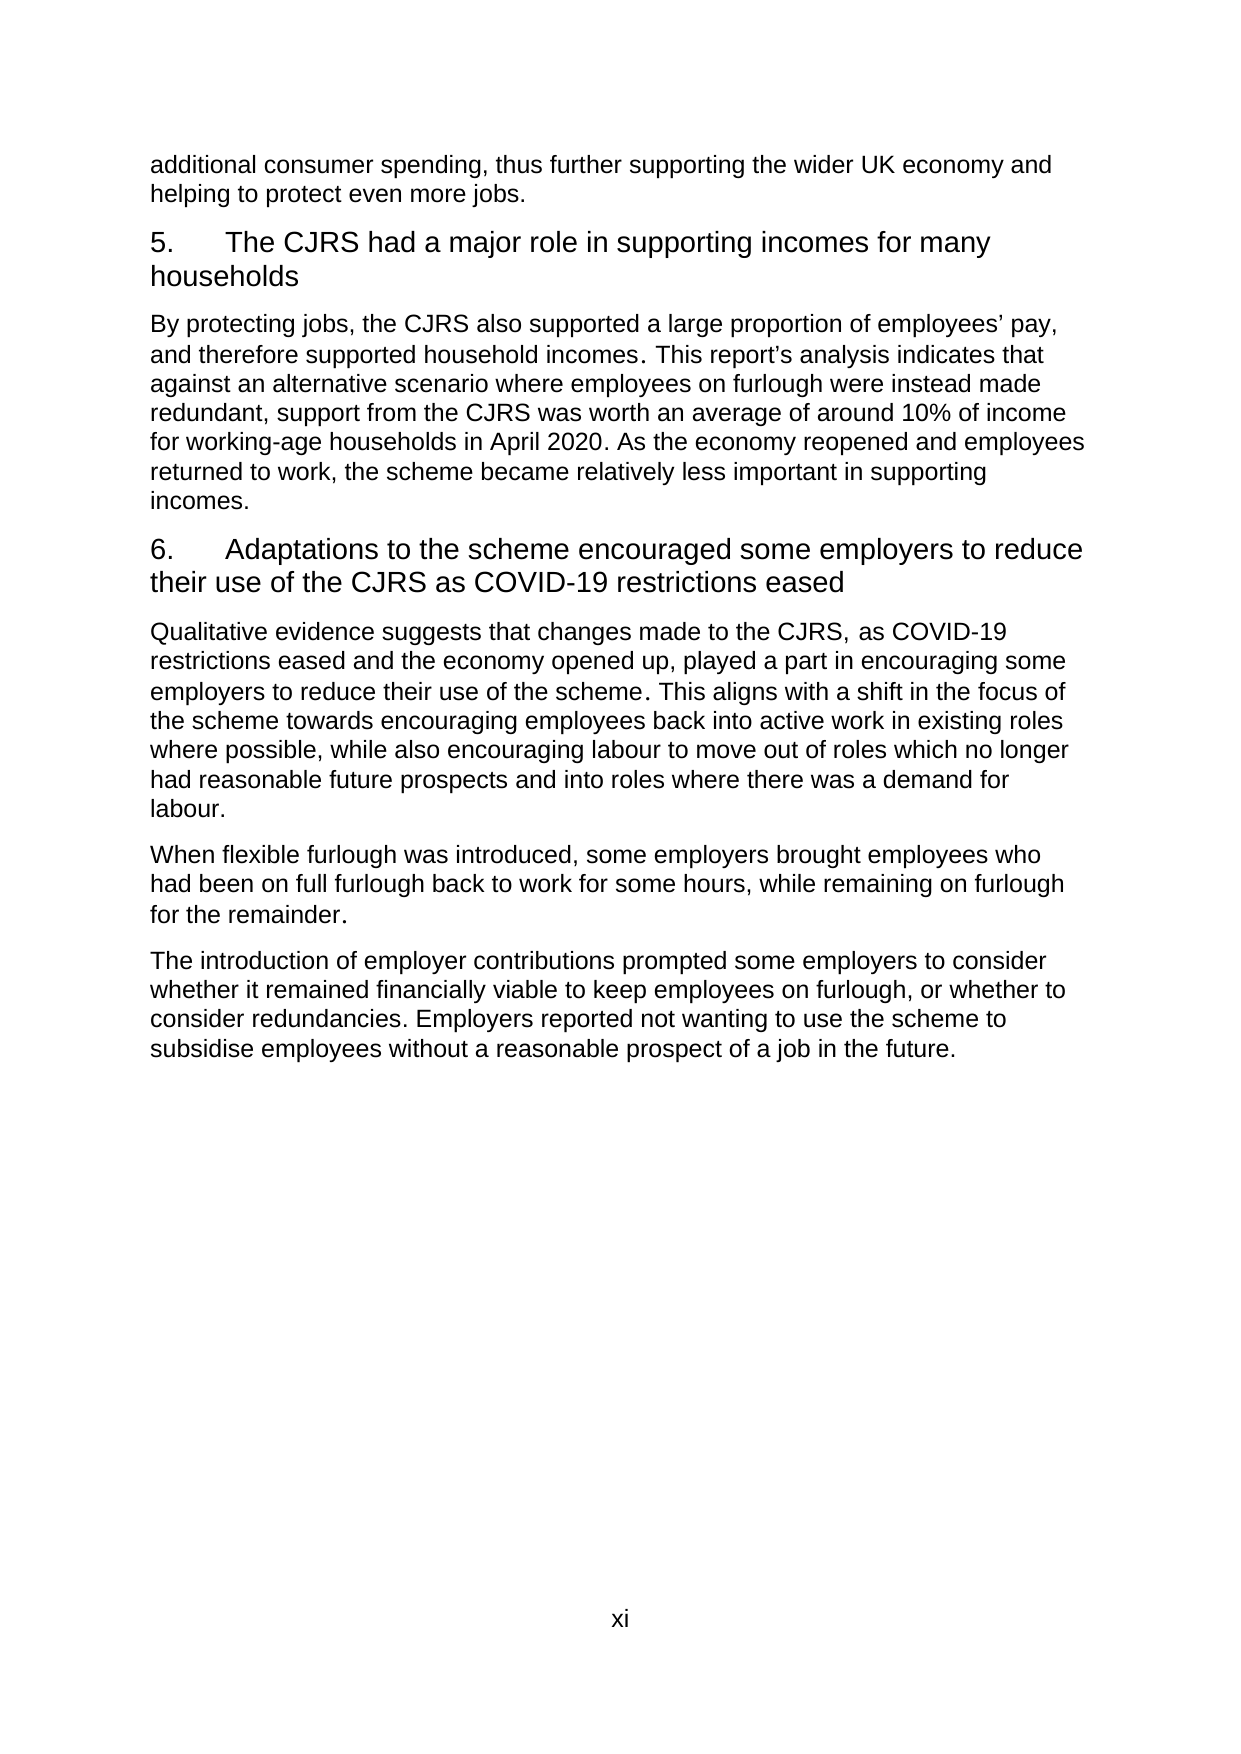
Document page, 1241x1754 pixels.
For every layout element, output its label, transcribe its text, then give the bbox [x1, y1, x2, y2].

text Qualitative evidence suggests that changes made to the CJRS, as COVID-19 restrictions eased and the economy opened up, played a part in encouraging some employers to reduce their use of the scheme. This aligns with a shift in the focus of the scheme towards encouraging employees back into active work in existing roles where possible, while also encouraging labour to move out of roles which no longer had reasonable future prospects and into roles where there was a demand for labour. [150, 616, 1090, 823]
list Adaptations to the scheme encouraged some employers to reduce their use of the CJRS as COVID-19 restrictions eased [150, 532, 1090, 599]
text The introduction of employer contributions prompted some employers to consider whether it remained financially viable to keep employees on furlough, or whether to consider redundancies. Employers reported not wanting to use the scheme to subsidise employees without a reasonable prospect of a job in the future. [150, 946, 1090, 1062]
text additional consumer spending, thus further supporting the wider UK economy and helping to protect even more jobs. [150, 150, 1090, 208]
list The CJRS had a major role in supporting incomes for many households [150, 225, 1090, 292]
text When flexible furlough was introduced, some employers brought employees who had been on full furlough back to work for some hours, while remaining on furlough for the remainder. [150, 840, 1090, 928]
text By protecting jobs, the CJRS also supported a large proportion of employees’ pay, and therefore supported household incomes. This report’s analysis indicates that against an alternative scenario where employees on furlough were instead made redundant, support from the CJRS was worth an average of around 10% of income for working-age households in April 2020. As the economy reopened and employees returned to work, the scheme became relatively less important in supporting incomes. [150, 309, 1090, 515]
